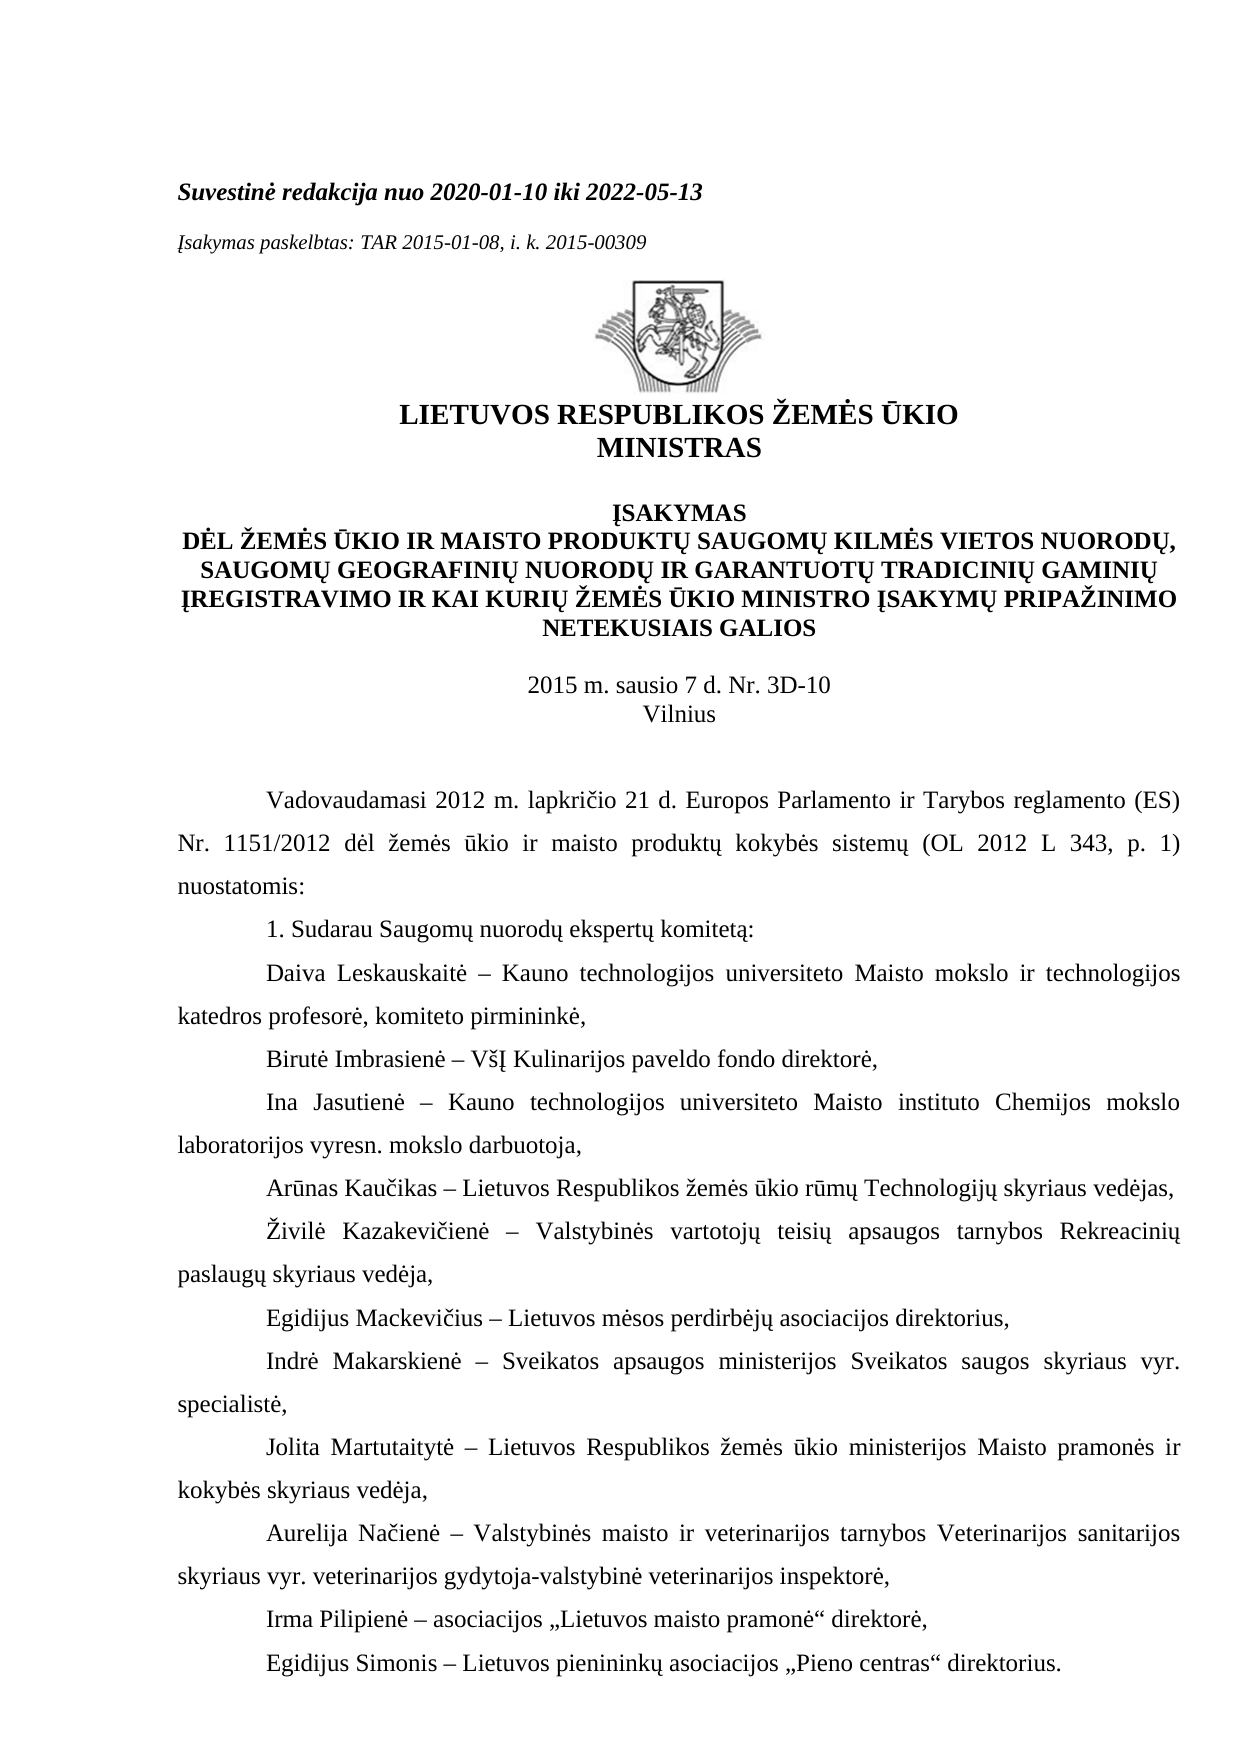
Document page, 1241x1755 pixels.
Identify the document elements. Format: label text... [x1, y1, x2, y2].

text Birutė Imbrasienė – VšĮ Kulinarijos paveldo fondo direktorė, [177, 1044, 1181, 1073]
text 1. Sudarau Saugomų nuorodų ekspertų komitetą: [177, 914, 1181, 943]
text Vilnius [177, 699, 1181, 728]
text Vadovaudamasi 2012 m. lapkričio 21 d. Europos Parlamento ir Tarybos reglamento (ES) Nr. 1151/2012 dėl žemės ūkio ir maisto produktų kokybės sistemų (OL 2012 L 343, p. 1) nuostatomis: [177, 785, 1181, 900]
text LIETUVOS RESPUBLIKOS ŽEMĖS ŪKIO [177, 397, 1181, 431]
text ĮSAKYMAS [177, 498, 1181, 526]
text Aurelija Načienė – Valstybinės maisto ir veterinarijos tarnybos Veterinarijos sanitarijos skyriaus vyr. veterinarijos gydytoja-valstybinė veterinarijos inspektorė, [177, 1518, 1181, 1590]
text Arūnas Kaučikas – Lietuvos Respublikos žemės ūkio rūmų Technologijų skyriaus vedėjas, [177, 1173, 1181, 1202]
text Indrė Makarskienė – Sveikatos apsaugos ministerijos Sveikatos saugos skyriaus vyr. specialistė, [177, 1346, 1181, 1418]
text 2015 m. sausio 7 d. Nr. 3D-10 [177, 670, 1181, 699]
text MINISTRAS [177, 431, 1181, 464]
text Ina Jasutienė – Kauno technologijos universiteto Maisto instituto Chemijos mokslo laboratorijos vyresn. mokslo darbuotoja, [177, 1087, 1181, 1159]
text Jolita Martutaitytė – Lietuvos Respublikos žemės ūkio ministerijos Maisto pramonės ir kokybės skyriaus vedėja, [177, 1432, 1181, 1504]
text Egidijus Mackevičius – Lietuvos mėsos perdirbėjų asociacijos direktorius, [177, 1303, 1181, 1331]
text Živilė Kazakevičienė – Valstybinės vartotojų teisių apsaugos tarnybos Rekreacinių paslaugų skyriaus vedėja, [177, 1216, 1181, 1288]
text Daiva Leskauskaitė – Kauno technologijos universiteto Maisto mokslo ir technologijos katedros profesorė, komiteto pirmininkė, [177, 958, 1181, 1029]
text Irma Pilipienė – asociacijos „Lietuvos maisto pramonė“ direktorė, [177, 1604, 1181, 1633]
text Įsakymas paskelbtas: TAR 2015-01-08, i. k. 2015-00309 [177, 230, 1181, 254]
text DĖL ŽEMĖS ŪKIO IR MAISTO PRODUKTŲ SAUGOMų KILMĖS VIETOS NUORODų, SAUGOMų GEOGRAFINių NUORODų ir GARANTUOTų TRADICINIų GAMINIų įregistravimo IR KAI KURIŲ ŽEMĖS ŪKIO MINISTRO ĮSAKYMŲ PRIPAŽINIMo NETEKUSIAIS GALIOS [177, 526, 1181, 641]
text Suvestinė redakcija nuo 2020-01-10 iki 2022-05-13 [177, 177, 1181, 206]
text Egidijus Simonis – Lietuvos pienininkų asociacijos „Pieno centras“ direktorius. [177, 1648, 1181, 1676]
